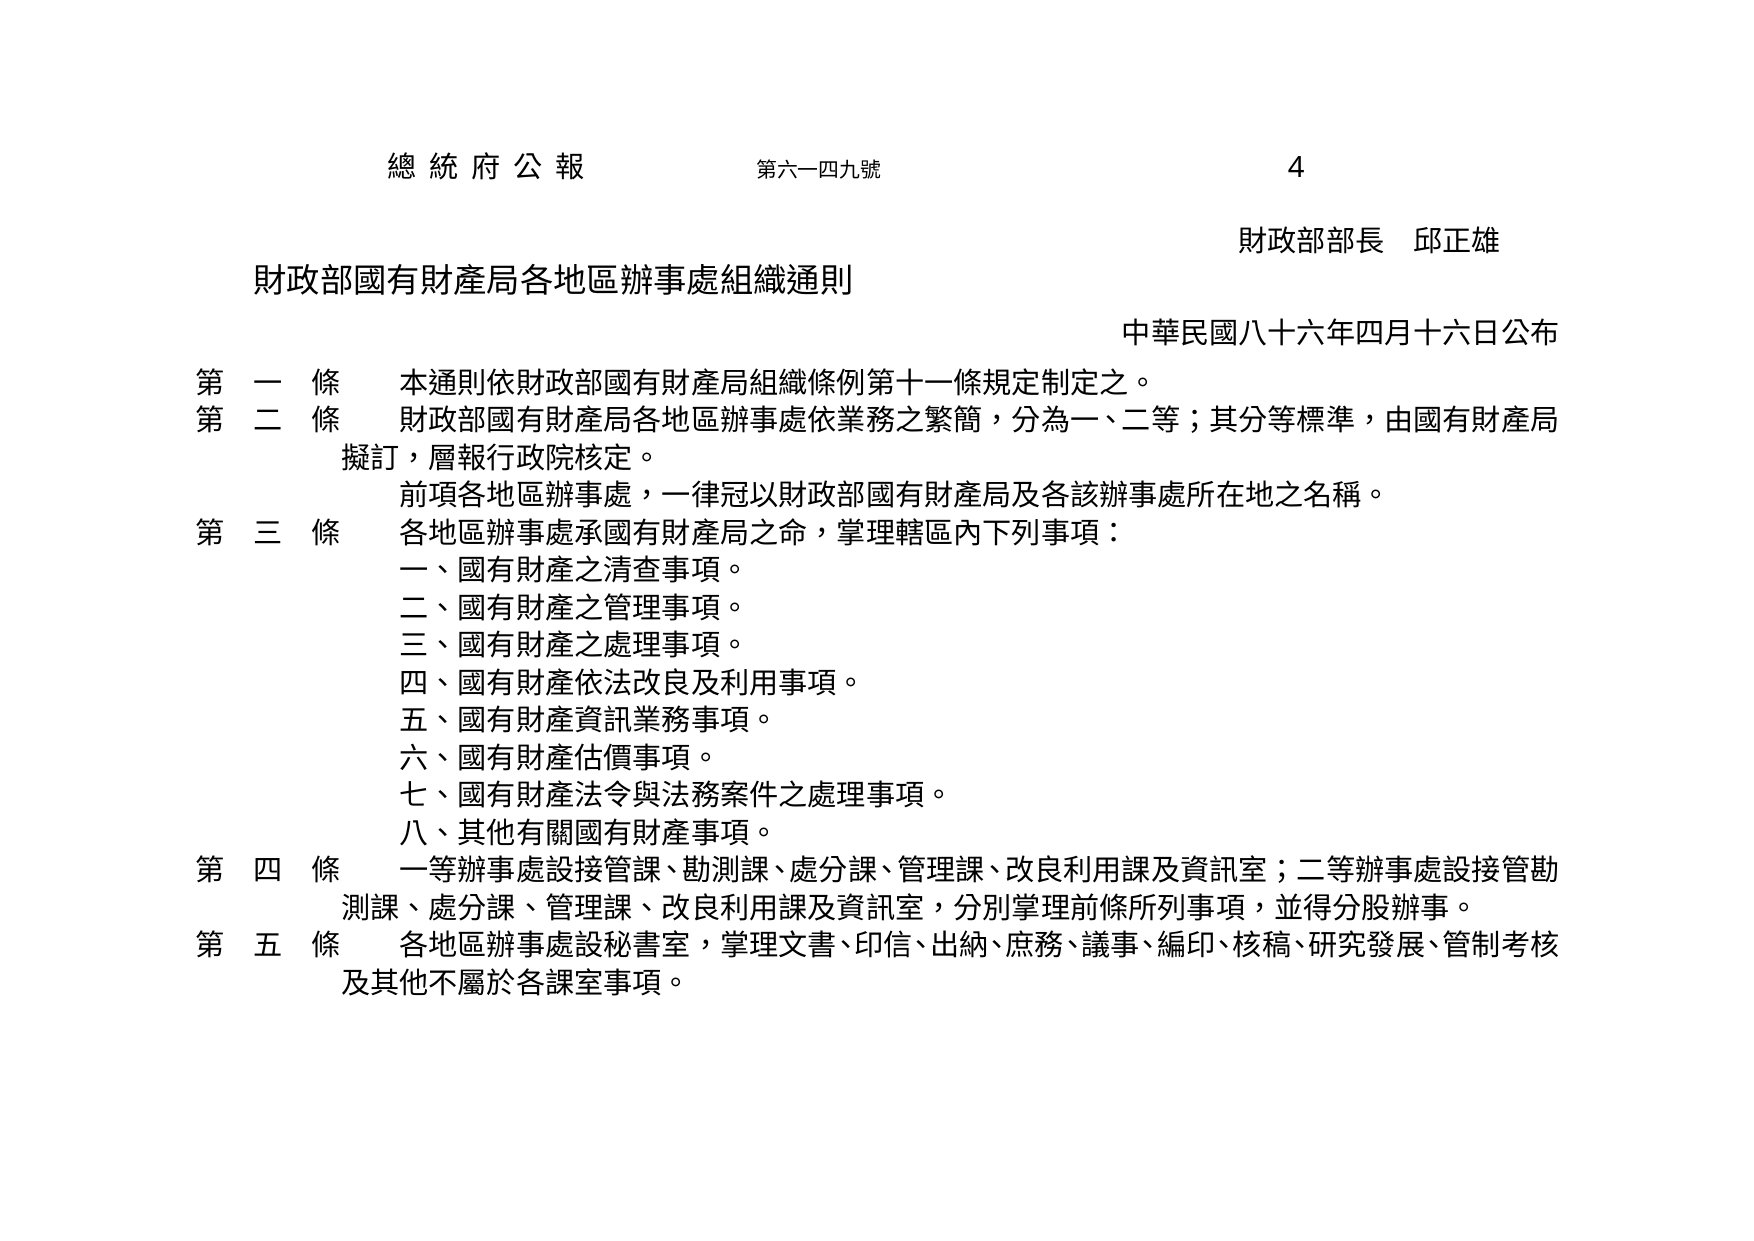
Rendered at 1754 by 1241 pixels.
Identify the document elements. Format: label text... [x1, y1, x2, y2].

text 第 三 條 各地區辦事處承國有財產局之命，掌理轄區內下列事項： [195, 513, 1559, 551]
text 中華民國八十六年四月十六日公布 [195, 313, 1559, 351]
text 財政部部長 邱正雄 [195, 222, 1501, 259]
text 七、國有財產法令與法務案件之處理事項。 [399, 776, 1559, 813]
text 三、國有財產之處理事項。 [399, 626, 1559, 663]
text 財政部國有財產局各地區辦事處組織通則 [253, 259, 1559, 301]
text 八、其他有關國有財產事項。 [399, 813, 1559, 851]
text 第 四 條 一等辦事處設接管課、勘測課、處分課、管理課、改良利用課及資訊室；二等辦事處設接管勘測課、處分課、管理課、改良利用課及資訊室，分別掌理前條所列事項，並得分股辦事。 [195, 851, 1559, 926]
text 六、國有財產估價事項。 [399, 738, 1559, 776]
text 第 二 條 財政部國有財產局各地區辦事處依業務之繁簡，分為一、二等；其分等標準，由國有財產局擬訂，層報行政院核定。 [195, 401, 1559, 476]
text 二、國有財產之管理事項。 [399, 588, 1559, 626]
text 五、國有財產資訊業務事項。 [399, 701, 1559, 738]
text 第 一 條 本通則依財政部國有財產局組織條例第十一條規定制定之。 [195, 363, 1559, 401]
text 前項各地區辦事處，一律冠以財政部國有財產局及各該辦事處所在地之名稱。 [341, 476, 1559, 513]
text 一、國有財產之清查事項。 [399, 551, 1559, 588]
text 第 五 條 各地區辦事處設秘書室，掌理文書、印信、出納、庶務、議事、編印、核稿、研究發展、管制考核及其他不屬於各課室事項。 [195, 926, 1559, 1001]
text 四、國有財產依法改良及利用事項。 [399, 663, 1559, 701]
